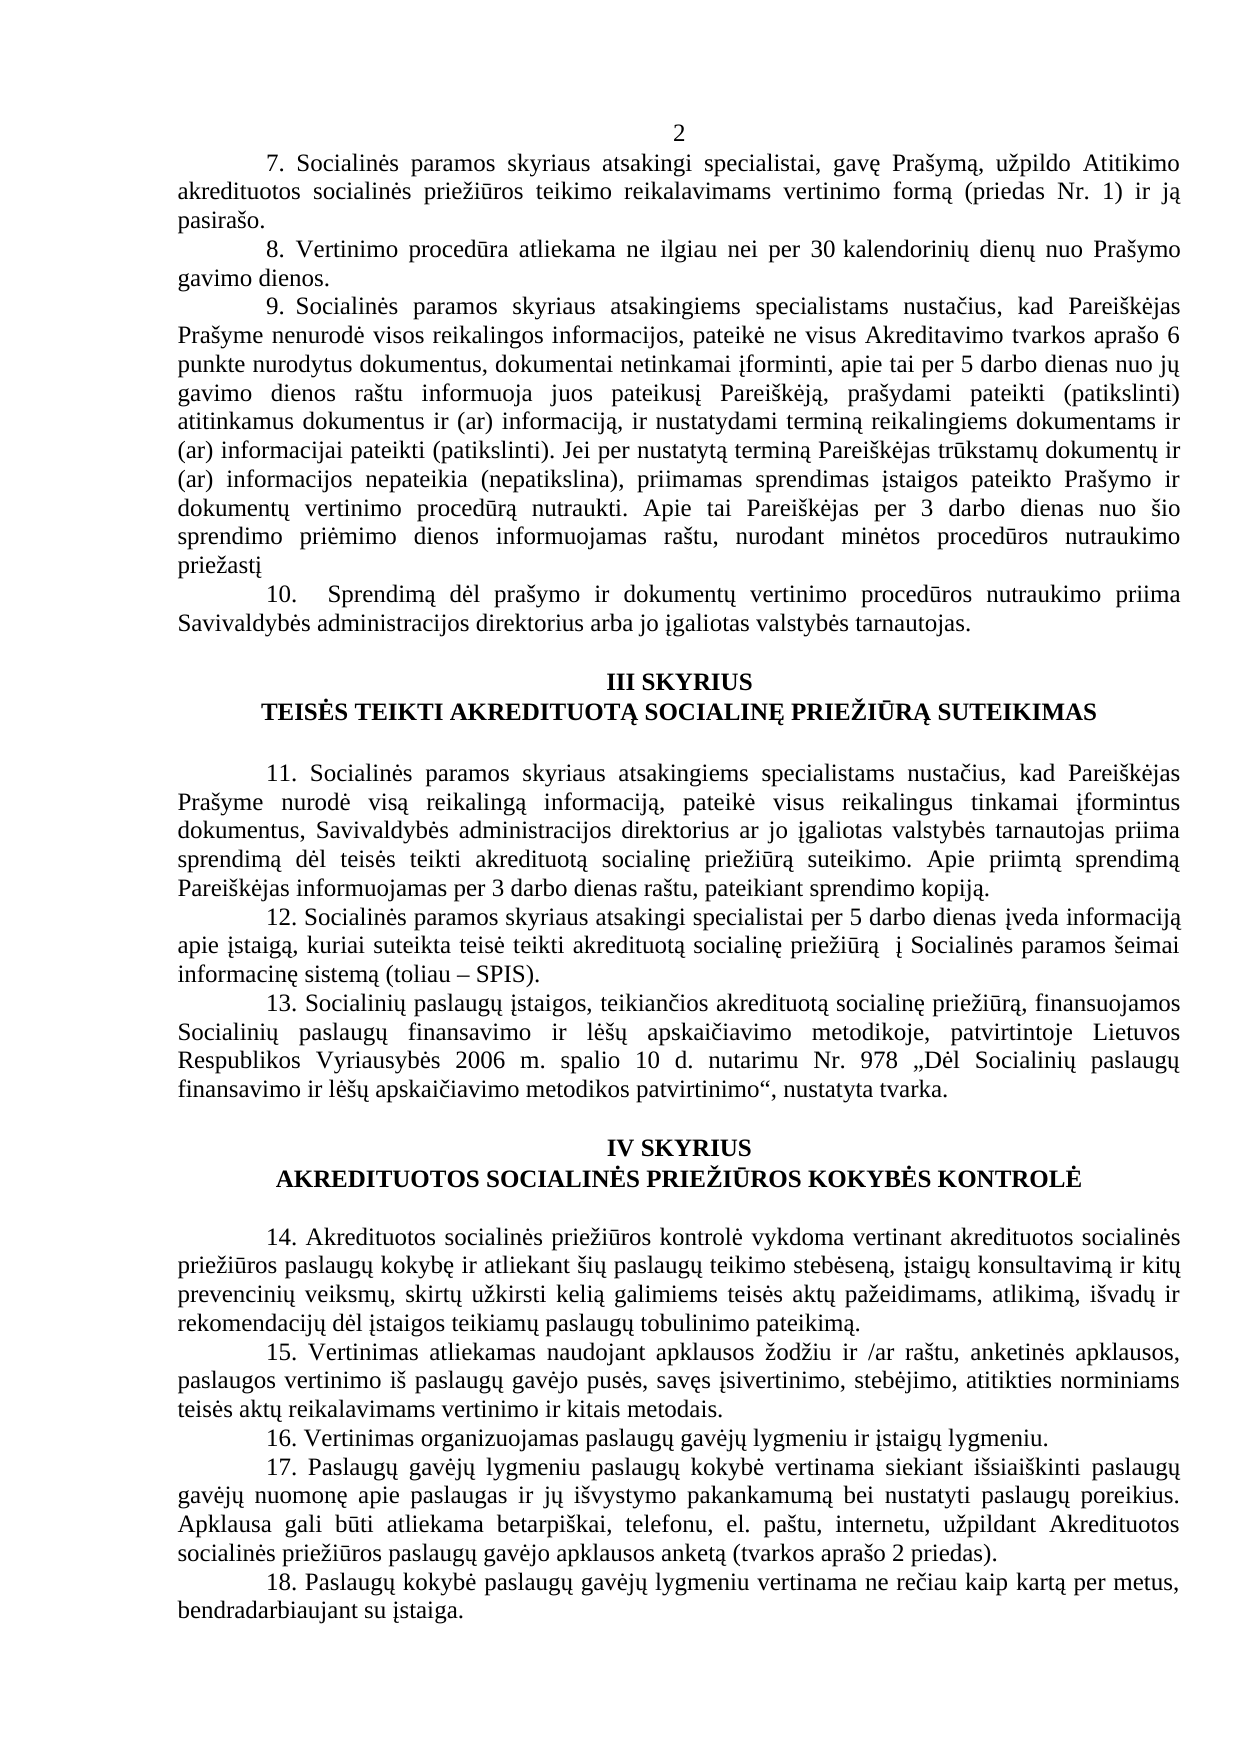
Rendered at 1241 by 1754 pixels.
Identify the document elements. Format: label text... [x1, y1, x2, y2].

text 18. Paslaugų kokybė paslaugų gavėjų lygmeniu vertinama ne rečiau kaip kartą per metus, bendradarbiaujant su įstaiga. [177, 1567, 1181, 1624]
text III SKYRIUS [177, 667, 1181, 696]
text 14. Akredituotos socialinės priežiūros kontrolė vykdoma vertinant akredituotos socialinės priežiūros paslaugų kokybę ir atliekant šių paslaugų teikimo stebėseną, įstaigų konsultavimą ir kitų prevencinių veiksmų, skirtų užkirsti kelią galimiems teisės aktų pažeidimams, atlikimą, išvadų ir rekomendacijų dėl įstaigos teikiamų paslaugų tobulinimo pateikimą. [177, 1222, 1181, 1337]
text AKREDITUOTOS SOCIALINĖS PRIEŽIŪROS KOKYBĖS KONTROLĖ [177, 1164, 1181, 1193]
text 13. Socialinių paslaugų įstaigos, teikiančios akredituotą socialinę priežiūrą, finansuojamos Socialinių paslaugų finansavimo ir lėšų apskaičiavimo metodikoje, patvirtintoje Lietuvos Respublikos Vyriausybės 2006 m. spalio 10 d. nutarimu Nr. 978 „Dėl Socialinių paslaugų finansavimo ir lėšų apskaičiavimo metodikos patvirtinimo“, nustatyta tvarka. [177, 988, 1181, 1103]
text 10. Sprendimą dėl prašymo ir dokumentų vertinimo procedūros nutraukimo priima Savivaldybės administracijos direktorius arba jo įgaliotas valstybės tarnautojas. [177, 579, 1181, 636]
text 9. Socialinės paramos skyriaus atsakingiems specialistams nustačius, kad Pareiškėjas Prašyme nenurodė visos reikalingos informacijos, pateikė ne visus Akreditavimo tvarkos aprašo 6 punkte nurodytus dokumentus, dokumentai netinkamai įforminti, apie tai per 5 darbo dienas nuo jų gavimo dienos raštu informuoja juos pateikusį Pareiškėją, prašydami pateikti (patikslinti) atitinkamus dokumentus ir (ar) informaciją, ir nustatydami terminą reikalingiems dokumentams ir (ar) informacijai pateikti (patikslinti). Jei per nustatytą terminą Pareiškėjas trūkstamų dokumentų ir (ar) informacijos nepateikia (nepatikslina), priimamas sprendimas įstaigos pateikto Prašymo ir dokumentų vertinimo procedūrą nutraukti. Apie tai Pareiškėjas per 3 darbo dienas nuo šio sprendimo priėmimo dienos informuojamas raštu, nurodant minėtos procedūros nutraukimo priežastį [177, 291, 1181, 579]
text 8. Vertinimo procedūra atliekama ne ilgiau nei per 30 kalendorinių dienų nuo Prašymo gavimo dienos. [177, 234, 1181, 291]
text IV SKYRIUS [177, 1133, 1181, 1162]
text TEISĖS TEIKTI AKREDITUOTĄ SOCIALINĘ PRIEŽIŪRĄ SUTEIKIMAS [177, 697, 1181, 726]
text 16. Vertinimas organizuojamas paslaugų gavėjų lygmeniu ir įstaigų lygmeniu. [177, 1423, 1181, 1452]
text 7. Socialinės paramos skyriaus atsakingi specialistai, gavę Prašymą, užpildo Atitikimo akredituotos socialinės priežiūros teikimo reikalavimams vertinimo formą (priedas Nr. 1) ir ją pasirašo. [177, 148, 1181, 234]
text 11. Socialinės paramos skyriaus atsakingiems specialistams nustačius, kad Pareiškėjas Prašyme nurodė visą reikalingą informaciją, pateikė visus reikalingus tinkamai įformintus dokumentus, Savivaldybės administracijos direktorius ar jo įgaliotas valstybės tarnautojas priima sprendimą dėl teisės teikti akredituotą socialinę priežiūrą suteikimo. Apie priimtą sprendimą Pareiškėjas informuojamas per 3 darbo dienas raštu, pateikiant sprendimo kopiją. [177, 758, 1181, 902]
text 12. Socialinės paramos skyriaus atsakingi specialistai per 5 darbo dienas įveda informaciją apie įstaigą, kuriai suteikta teisė teikti akredituotą socialinę priežiūrą į Socialinės paramos šeimai informacinę sistemą (toliau – SPIS). [177, 902, 1181, 988]
text 15. Vertinimas atliekamas naudojant apklausos žodžiu ir /ar raštu, anketinės apklausos, paslaugos vertinimo iš paslaugų gavėjo pusės, savęs įsivertinimo, stebėjimo, atitikties norminiams teisės aktų reikalavimams vertinimo ir kitais metodais. [177, 1337, 1181, 1423]
text 17. Paslaugų gavėjų lygmeniu paslaugų kokybė vertinama siekiant išsiaiškinti paslaugų gavėjų nuomonę apie paslaugas ir jų išvystymo pakankamumą bei nustatyti paslaugų poreikius. Apklausa gali būti atliekama betarpiškai, telefonu, el. paštu, internetu, užpildant Akredituotos socialinės priežiūros paslaugų gavėjo apklausos anketą (tvarkos aprašo 2 priedas). [177, 1452, 1181, 1567]
